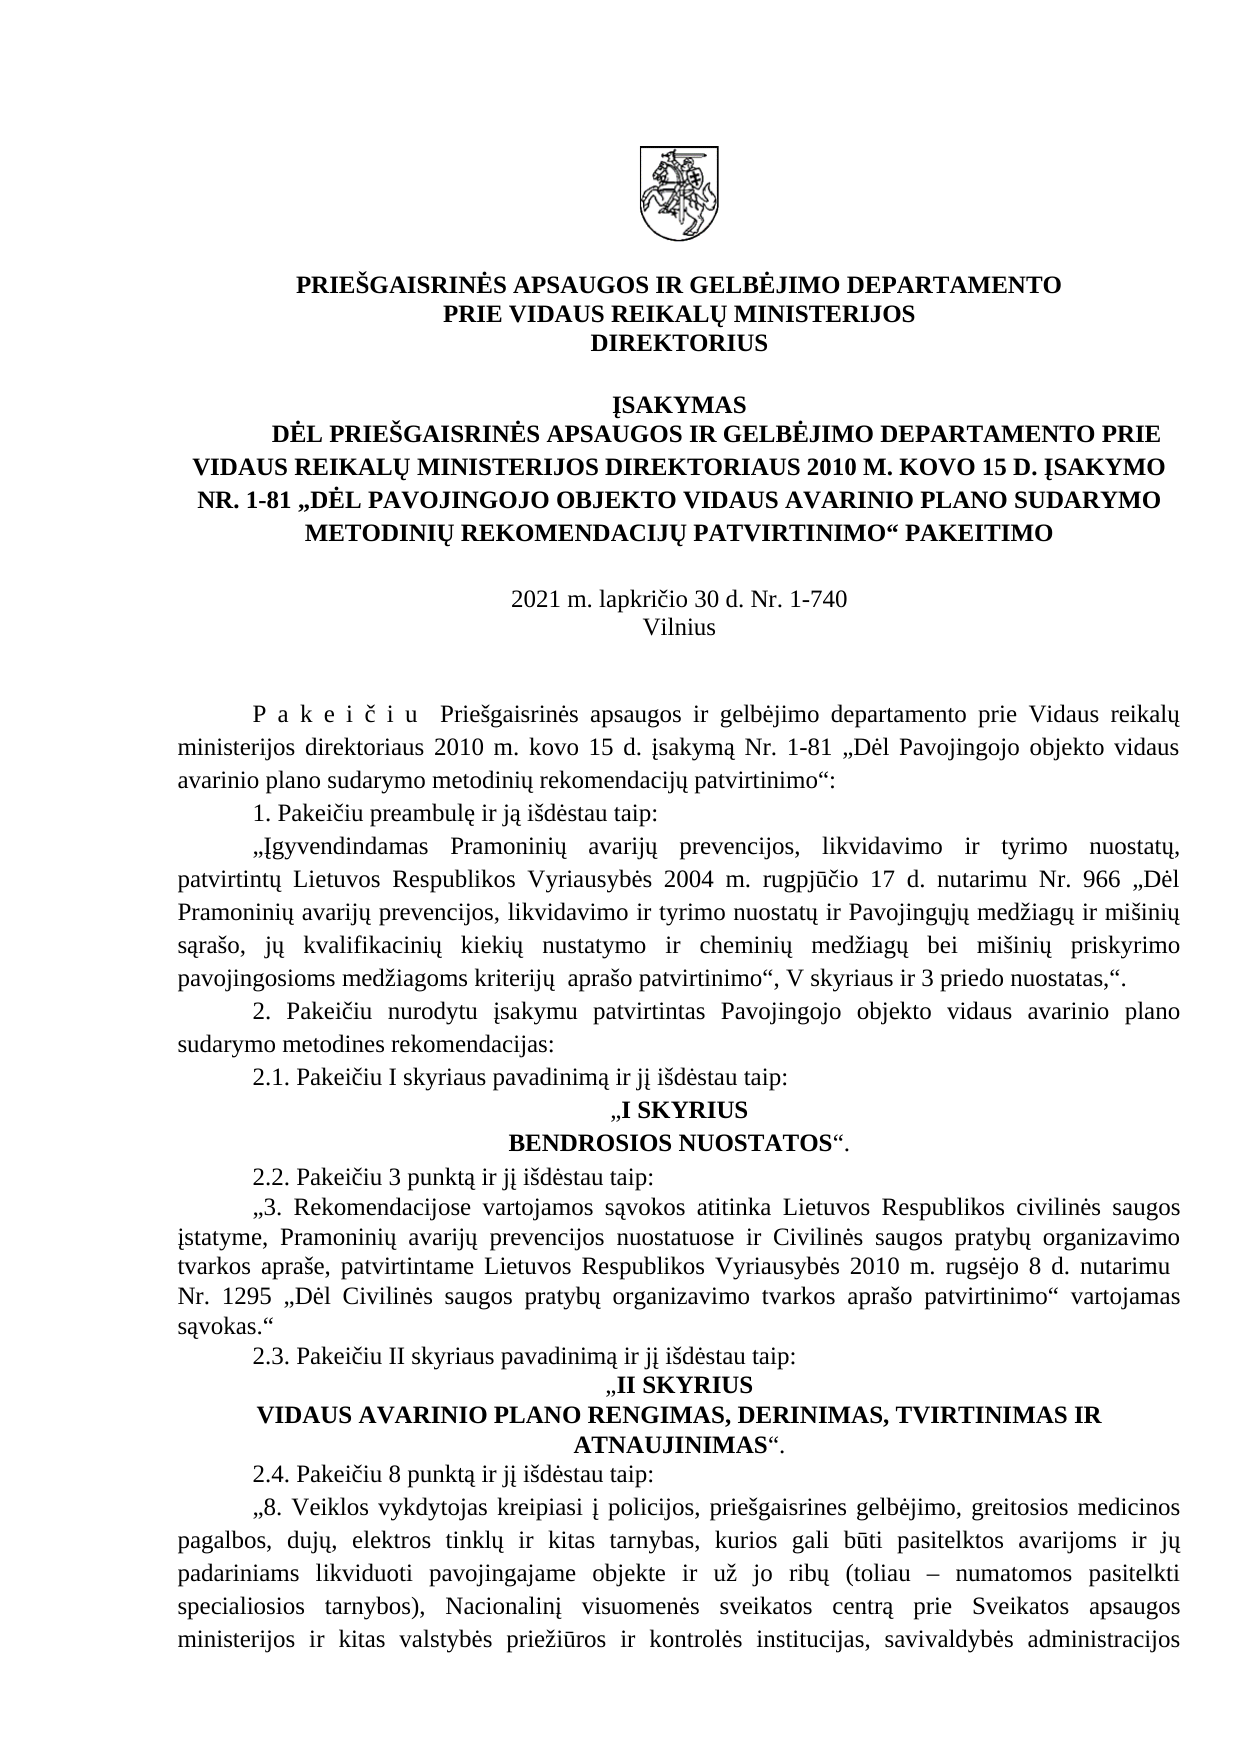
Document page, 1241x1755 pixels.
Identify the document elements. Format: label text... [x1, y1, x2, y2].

text ĮSAKYMAS [177, 390, 1181, 419]
text 2.2. Pakeičiu 3 punktą ir jį išdėstau taip: [177, 1161, 1181, 1191]
text 2.4. Pakeičiu 8 punktą ir jį išdėstau taip: [177, 1459, 1181, 1488]
text „3. Rekomendacijose vartojamos sąvokos atitinka Lietuvos Respublikos civilinės saugos įstatyme, Pramoninių avarijų prevencijos nuostatuose ir Civilinės saugos pratybų organizavimo tvarkos apraše, patvirtintame Lietuvos Respublikos Vyriausybės 2010 m. rugsėjo 8 d. nutarimu Nr. 1295 „Dėl Civilinės saugos pratybų organizavimo tvarkos aprašo patvirtinimo“ vartojamas sąvokas.“ [177, 1191, 1181, 1340]
text P a k e i č i u Priešgaisrinės apsaugos ir gelbėjimo departamento prie Vidaus reikalų ministerijos direktoriaus 2010 m. kovo 15 d. įsakymą Nr. 1-81 „Dėl Pavojingojo objekto vidaus avarinio plano sudarymo metodinių rekomendacijų patvirtinimo“: [177, 699, 1181, 793]
text DIREKTORIUS [177, 328, 1181, 357]
text DĖL PRIEŠGAISRINĖS APSAUGOS IR GELBĖJIMO DEPARTAMENTO PRIE VIDAUS REIKALŲ MINISTERIJOS DIREKTORIAUS 2010 M. KOVO 15 D. ĮSAKYMO NR. 1-81 „DĖL PAVOJINGOJO OBJEKTO VIDAUS AVARINIO PLANO SUDARYMO METODINIŲ REKOMENDACIJŲ PATVIRTINIMO“ PAKEITIMO [177, 419, 1181, 546]
text PRIEŠGAISRINĖS APSAUGOS IR GELBĖJIMO DEPARTAMENTO [177, 271, 1181, 299]
text „Įgyvendindamas Pramoninių avarijų prevencijos, likvidavimo ir tyrimo nuostatų, patvirtintų Lietuvos Respublikos Vyriausybės 2004 m. rugpjūčio 17 d. nutarimu Nr. 966 „Dėl Pramoninių avarijų prevencijos, likvidavimo ir tyrimo nuostatų ir Pavojingųjų medžiagų ir mišinių sąrašo, jų kvalifikacinių kiekių nustatymo ir cheminių medžiagų bei mišinių priskyrimo pavojingosioms medžiagoms kriterijų aprašo patvirtinimo“, V skyriaus ir 3 priedo nuostatas,“. [177, 831, 1181, 992]
text VIDAUS AVARINIO PLANO RENGIMAS, DERINIMAS, TVIRTINIMAS IR ATNAUJINIMAS“. [177, 1399, 1181, 1459]
text PRIE VIDAUS REIKALŲ MINISTERIJOS [177, 299, 1181, 328]
text 2.1. Pakeičiu I skyriaus pavadinimą ir jį išdėstau taip: [177, 1062, 1181, 1091]
text Vilnius [177, 612, 1181, 641]
text 2. Pakeičiu nurodytu įsakymu patvirtintas Pavojingojo objekto vidaus avarinio plano sudarymo metodines rekomendacijas: [177, 996, 1181, 1058]
text 2.3. Pakeičiu II skyriaus pavadinimą ir jį išdėstau taip: [177, 1340, 1181, 1369]
text 2021 m. lapkričio 30 d. Nr. 1-740 [177, 584, 1181, 612]
text „8. Veiklos vykdytojas kreipiasi į policijos, priešgaisrines gelbėjimo, greitosios medicinos pagalbos, dujų, elektros tinklų ir kitas tarnybas, kurios gali būti pasitelktos avarijoms ir jų padariniams likviduoti pavojingajame objekte ir už jo ribų (toliau – numatomos pasitelkti specialiosios tarnybos), Nacionalinį visuomenės sveikatos centrą prie Sveikatos apsaugos ministerijos ir kitas valstybės priežiūros ir kontrolės institucijas, savivaldybės administracijos [177, 1492, 1181, 1653]
text „I SKYRIUS [177, 1095, 1181, 1124]
text BENDROSIOS NUOSTATOS“. [177, 1128, 1181, 1157]
text „II SKYRIUS [177, 1369, 1181, 1399]
text 1. Pakeičiu preambulę ir ją išdėstau taip: [177, 798, 1181, 827]
